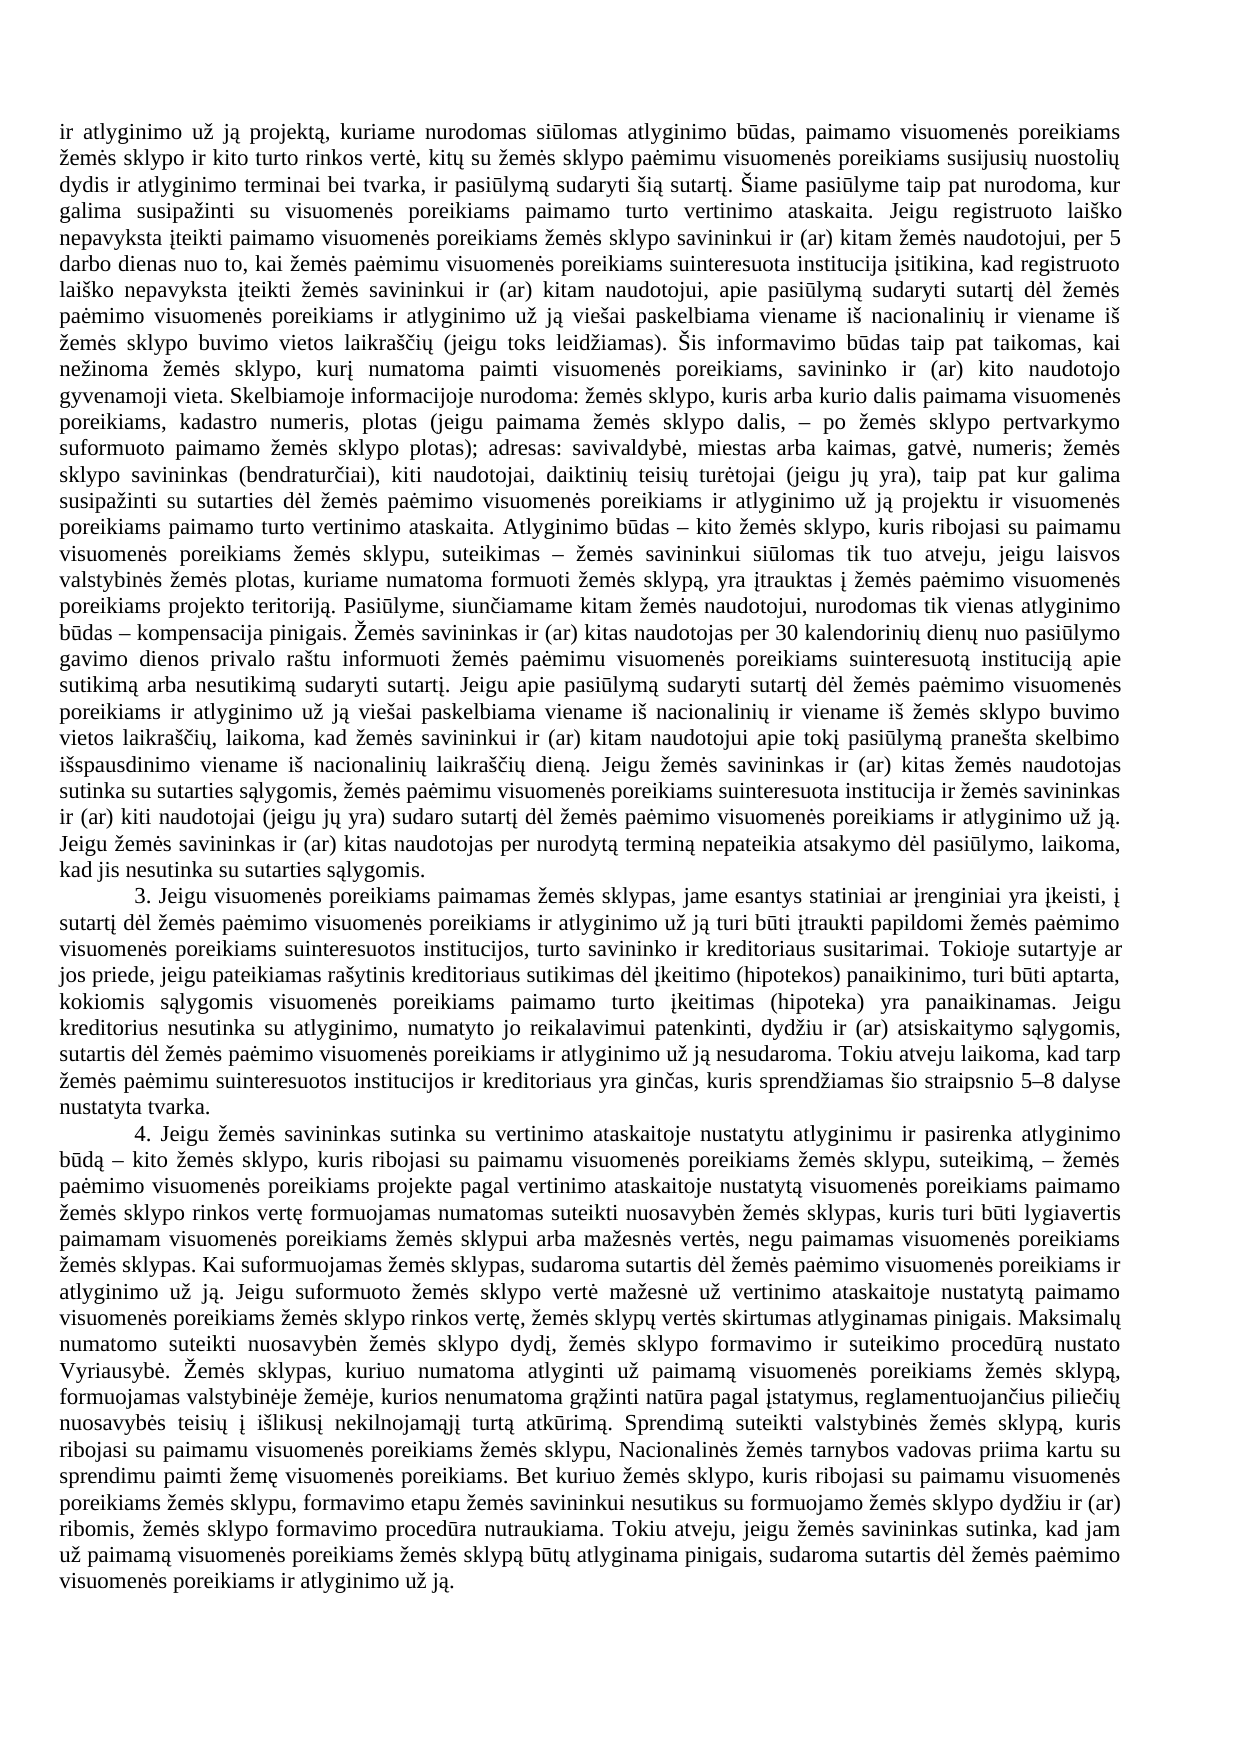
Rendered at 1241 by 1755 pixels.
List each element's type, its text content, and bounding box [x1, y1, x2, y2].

text 3. Jeigu visuomenės poreikiams paimamas žemės sklypas, jame esantys statiniai ar įrenginiai yra įkeisti, į sutartį dėl žemės paėmimo visuomenės poreikiams ir atlyginimo už ją turi būti įtraukti papildomi žemės paėmimo visuomenės poreikiams suinteresuotos institucijos, turto savininko ir kreditoriaus susitarimai. Tokioje sutartyje ar jos priede, jeigu pateikiamas rašytinis kreditoriaus sutikimas dėl įkeitimo (hipotekos) panaikinimo, turi būti aptarta, kokiomis sąlygomis visuomenės poreikiams paimamo turto įkeitimas (hipoteka) yra panaikinamas. Jeigu kreditorius nesutinka su atlyginimo, numatyto jo reikalavimui patenkinti, dydžiu ir (ar) atsiskaitymo sąlygomis, sutartis dėl žemės paėmimo visuomenės poreikiams ir atlyginimo už ją nesudaroma. Tokiu atveju laikoma, kad tarp žemės paėmimu suinteresuotos institucijos ir kreditoriaus yra ginčas, kuris sprendžiamas šio straipsnio 5–8 dalyse nustatyta tvarka. [59, 882, 1122, 1119]
text 4. Jeigu žemės savininkas sutinka su vertinimo ataskaitoje nustatytu atlyginimu ir pasirenka atlyginimo būdą – kito žemės sklypo, kuris ribojasi su paimamu visuomenės poreikiams žemės sklypu, suteikimą, – žemės paėmimo visuomenės poreikiams projekte pagal vertinimo ataskaitoje nustatytą visuomenės poreikiams paimamo žemės sklypo rinkos vertę formuojamas numatomas suteikti nuosavybėn žemės sklypas, kuris turi būti lygiavertis paimamam visuomenės poreikiams žemės sklypui arba mažesnės vertės, negu paimamas visuomenės poreikiams žemės sklypas. Kai suformuojamas žemės sklypas, sudaroma sutartis dėl žemės paėmimo visuomenės poreikiams ir atlyginimo už ją. Jeigu suformuoto žemės sklypo vertė mažesnė už vertinimo ataskaitoje nustatytą paimamo visuomenės poreikiams žemės sklypo rinkos vertę, žemės sklypų vertės skirtumas atlyginamas pinigais. Maksimalų numatomo suteikti nuosavybėn žemės sklypo dydį, žemės sklypo formavimo ir suteikimo procedūrą nustato Vyriausybė. Žemės sklypas, kuriuo numatoma atlyginti už paimamą visuomenės poreikiams žemės sklypą, formuojamas valstybinėje žemėje, kurios nenumatoma grąžinti natūra pagal įstatymus, reglamentuojančius piliečių nuosavybės teisių į išlikusį nekilnojamąjį turtą atkūrimą. Sprendimą suteikti valstybinės žemės sklypą, kuris ribojasi su paimamu visuomenės poreikiams žemės sklypu, Nacionalinės žemės tarnybos vadovas priima kartu su sprendimu paimti žemę visuomenės poreikiams. Bet kuriuo žemės sklypo, kuris ribojasi su paimamu visuomenės poreikiams žemės sklypu, formavimo etapu žemės savininkui nesutikus su formuojamo žemės sklypo dydžiu ir (ar) ribomis, žemės sklypo formavimo procedūra nutraukiama. Tokiu atveju, jeigu žemės savininkas sutinka, kad jam už paimamą visuomenės poreikiams žemės sklypą būtų atlyginama pinigais, sudaroma sutartis dėl žemės paėmimo visuomenės poreikiams ir atlyginimo už ją. [59, 1119, 1122, 1594]
text ir atlyginimo už ją projektą, kuriame nurodomas siūlomas atlyginimo būdas, paimamo visuomenės poreikiams žemės sklypo ir kito turto rinkos vertė, kitų su žemės sklypo paėmimu visuomenės poreikiams susijusių nuostolių dydis ir atlyginimo terminai bei tvarka, ir pasiūlymą sudaryti šią sutartį. Šiame pasiūlyme taip pat nurodoma, kur galima susipažinti su visuomenės poreikiams paimamo turto vertinimo ataskaita. Jeigu registruoto laiško nepavyksta įteikti paimamo visuomenės poreikiams žemės sklypo savininkui ir (ar) kitam žemės naudotojui, per 5 darbo dienas nuo to, kai žemės paėmimu visuomenės poreikiams suinteresuota institucija įsitikina, kad registruoto laiško nepavyksta įteikti žemės savininkui ir (ar) kitam naudotojui, apie pasiūlymą sudaryti sutartį dėl žemės paėmimo visuomenės poreikiams ir atlyginimo už ją viešai paskelbiama viename iš nacionalinių ir viename iš žemės sklypo buvimo vietos laikraščių (jeigu toks leidžiamas). Šis informavimo būdas taip pat taikomas, kai nežinoma žemės sklypo, kurį numatoma paimti visuomenės poreikiams, savininko ir (ar) kito naudotojo gyvenamoji vieta. Skelbiamoje informacijoje nurodoma: žemės sklypo, kuris arba kurio dalis paimama visuomenės poreikiams, kadastro numeris, plotas (jeigu paimama žemės sklypo dalis, – po žemės sklypo pertvarkymo suformuoto paimamo žemės sklypo plotas); adresas: savivaldybė, miestas arba kaimas, gatvė, numeris; žemės sklypo savininkas (bendraturčiai), kiti naudotojai, daiktinių teisių turėtojai (jeigu jų yra), taip pat kur galima susipažinti su sutarties dėl žemės paėmimo visuomenės poreikiams ir atlyginimo už ją projektu ir visuomenės poreikiams paimamo turto vertinimo ataskaita. Atlyginimo būdas – kito žemės sklypo, kuris ribojasi su paimamu visuomenės poreikiams žemės sklypu, suteikimas – žemės savininkui siūlomas tik tuo atveju, jeigu laisvos valstybinės žemės plotas, kuriame numatoma formuoti žemės sklypą, yra įtrauktas į žemės paėmimo visuomenės poreikiams projekto teritoriją. Pasiūlyme, siunčiamame kitam žemės naudotojui, nurodomas tik vienas atlyginimo būdas – kompensacija pinigais. Žemės savininkas ir (ar) kitas naudotojas per 30 kalendorinių dienų nuo pasiūlymo gavimo dienos privalo raštu informuoti žemės paėmimu visuomenės poreikiams suinteresuotą instituciją apie sutikimą arba nesutikimą sudaryti sutartį. Jeigu apie pasiūlymą sudaryti sutartį dėl žemės paėmimo visuomenės poreikiams ir atlyginimo už ją viešai paskelbiama viename iš nacionalinių ir viename iš žemės sklypo buvimo vietos laikraščių, laikoma, kad žemės savininkui ir (ar) kitam naudotojui apie tokį pasiūlymą pranešta skelbimo išspausdinimo viename iš nacionalinių laikraščių dieną. Jeigu žemės savininkas ir (ar) kitas žemės naudotojas sutinka su sutarties sąlygomis, žemės paėmimu visuomenės poreikiams suinteresuota institucija ir žemės savininkas ir (ar) kiti naudotojai (jeigu jų yra) sudaro sutartį dėl žemės paėmimo visuomenės poreikiams ir atlyginimo už ją. Jeigu žemės savininkas ir (ar) kitas naudotojas per nurodytą terminą nepateikia atsakymo dėl pasiūlymo, laikoma, kad jis nesutinka su sutarties sąlygomis. [59, 118, 1122, 882]
